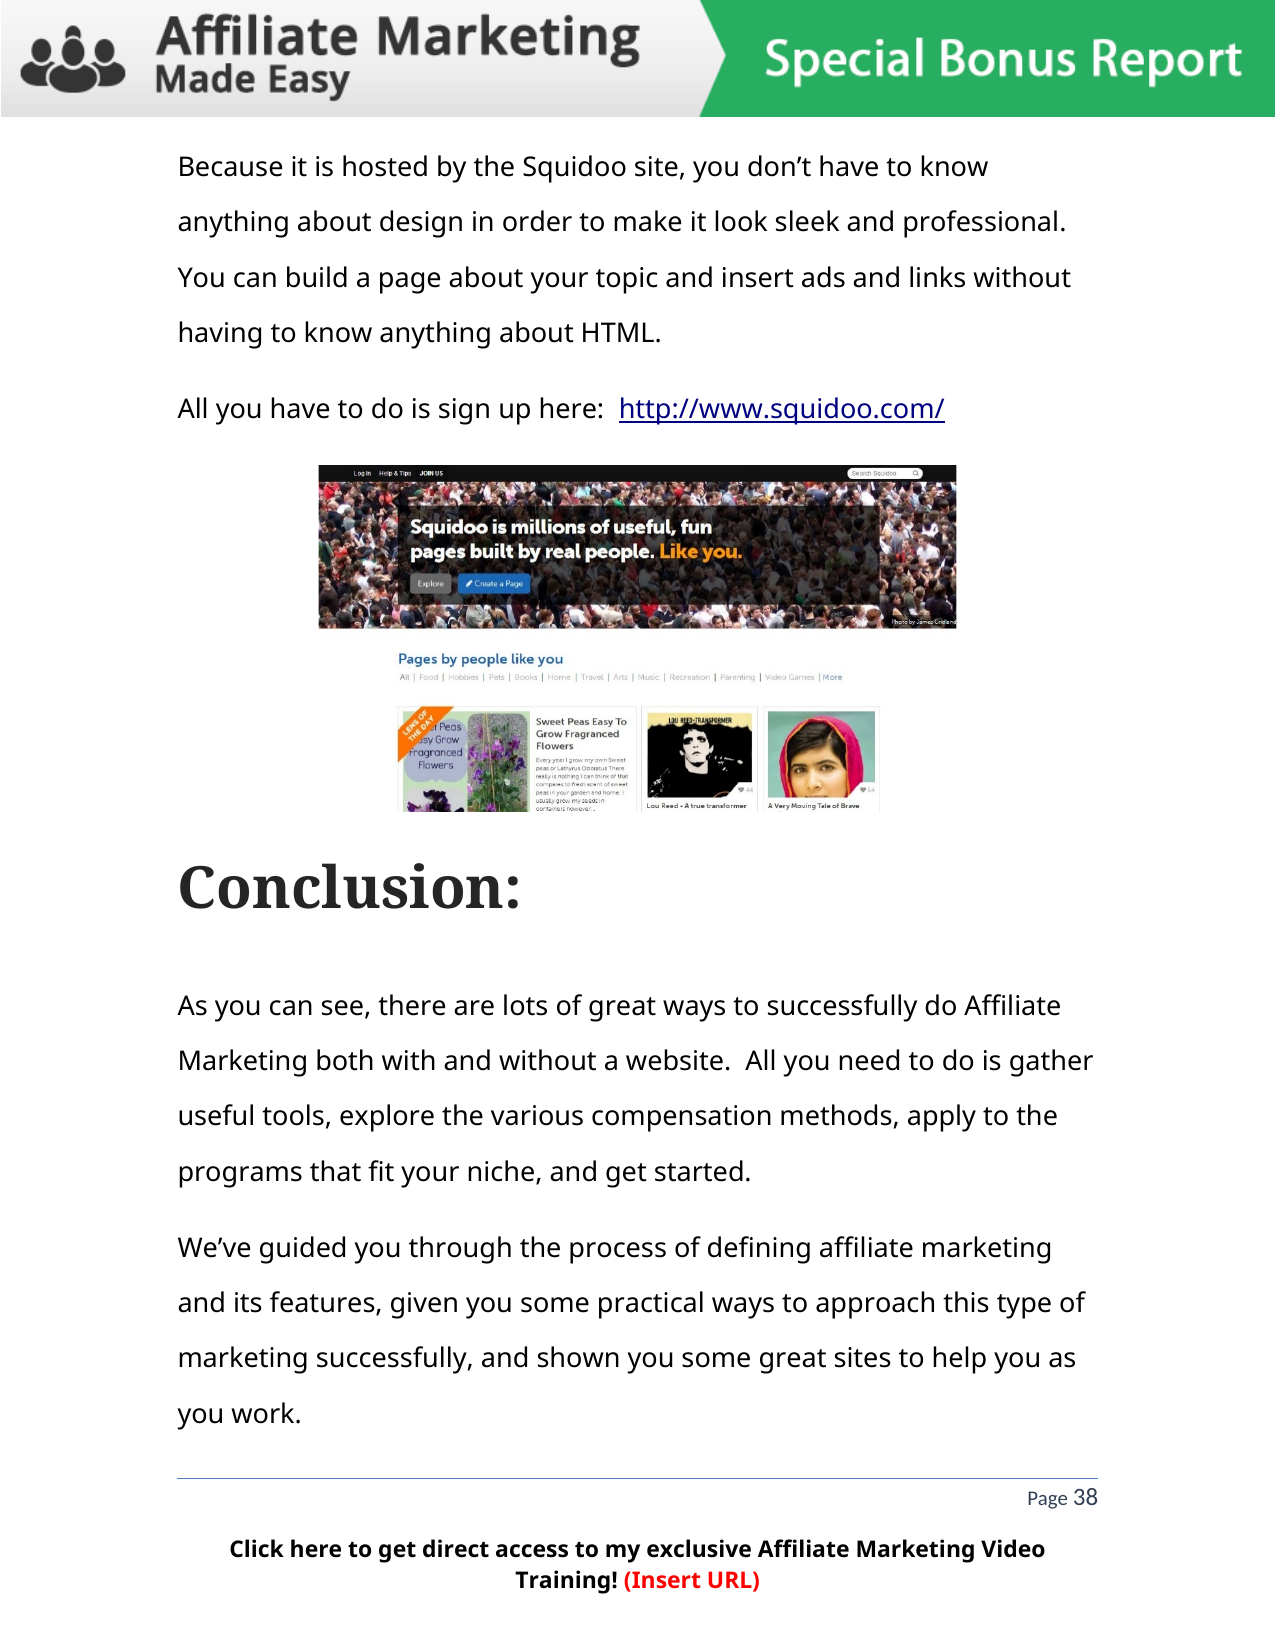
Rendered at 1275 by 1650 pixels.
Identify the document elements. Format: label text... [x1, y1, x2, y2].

text Conclusion: [177, 846, 1098, 926]
text All you have to do is sign up here: http://www.squidoo.com/ [177, 390, 1098, 427]
text As you can see, there are lots of great ways to successfully do Affiliate Marketing both with and without a website. All you need to do is gather useful tools, explore the various compensation methods, apply to the programs that fit your niche, and get started. [177, 986, 1098, 1189]
text We’ve guided you through the process of defining affiliate marketing and its features, given you some practical ways to approach this type of marketing successfully, and shown you some great sites to help you as you work. [177, 1228, 1098, 1431]
text Because it is hosted by the Squidoo site, you don’t have to know anything about design in order to make it look sleek and professional. You can build a page about your topic and insert ads and links without having to know anything about HTML. [177, 148, 1098, 350]
